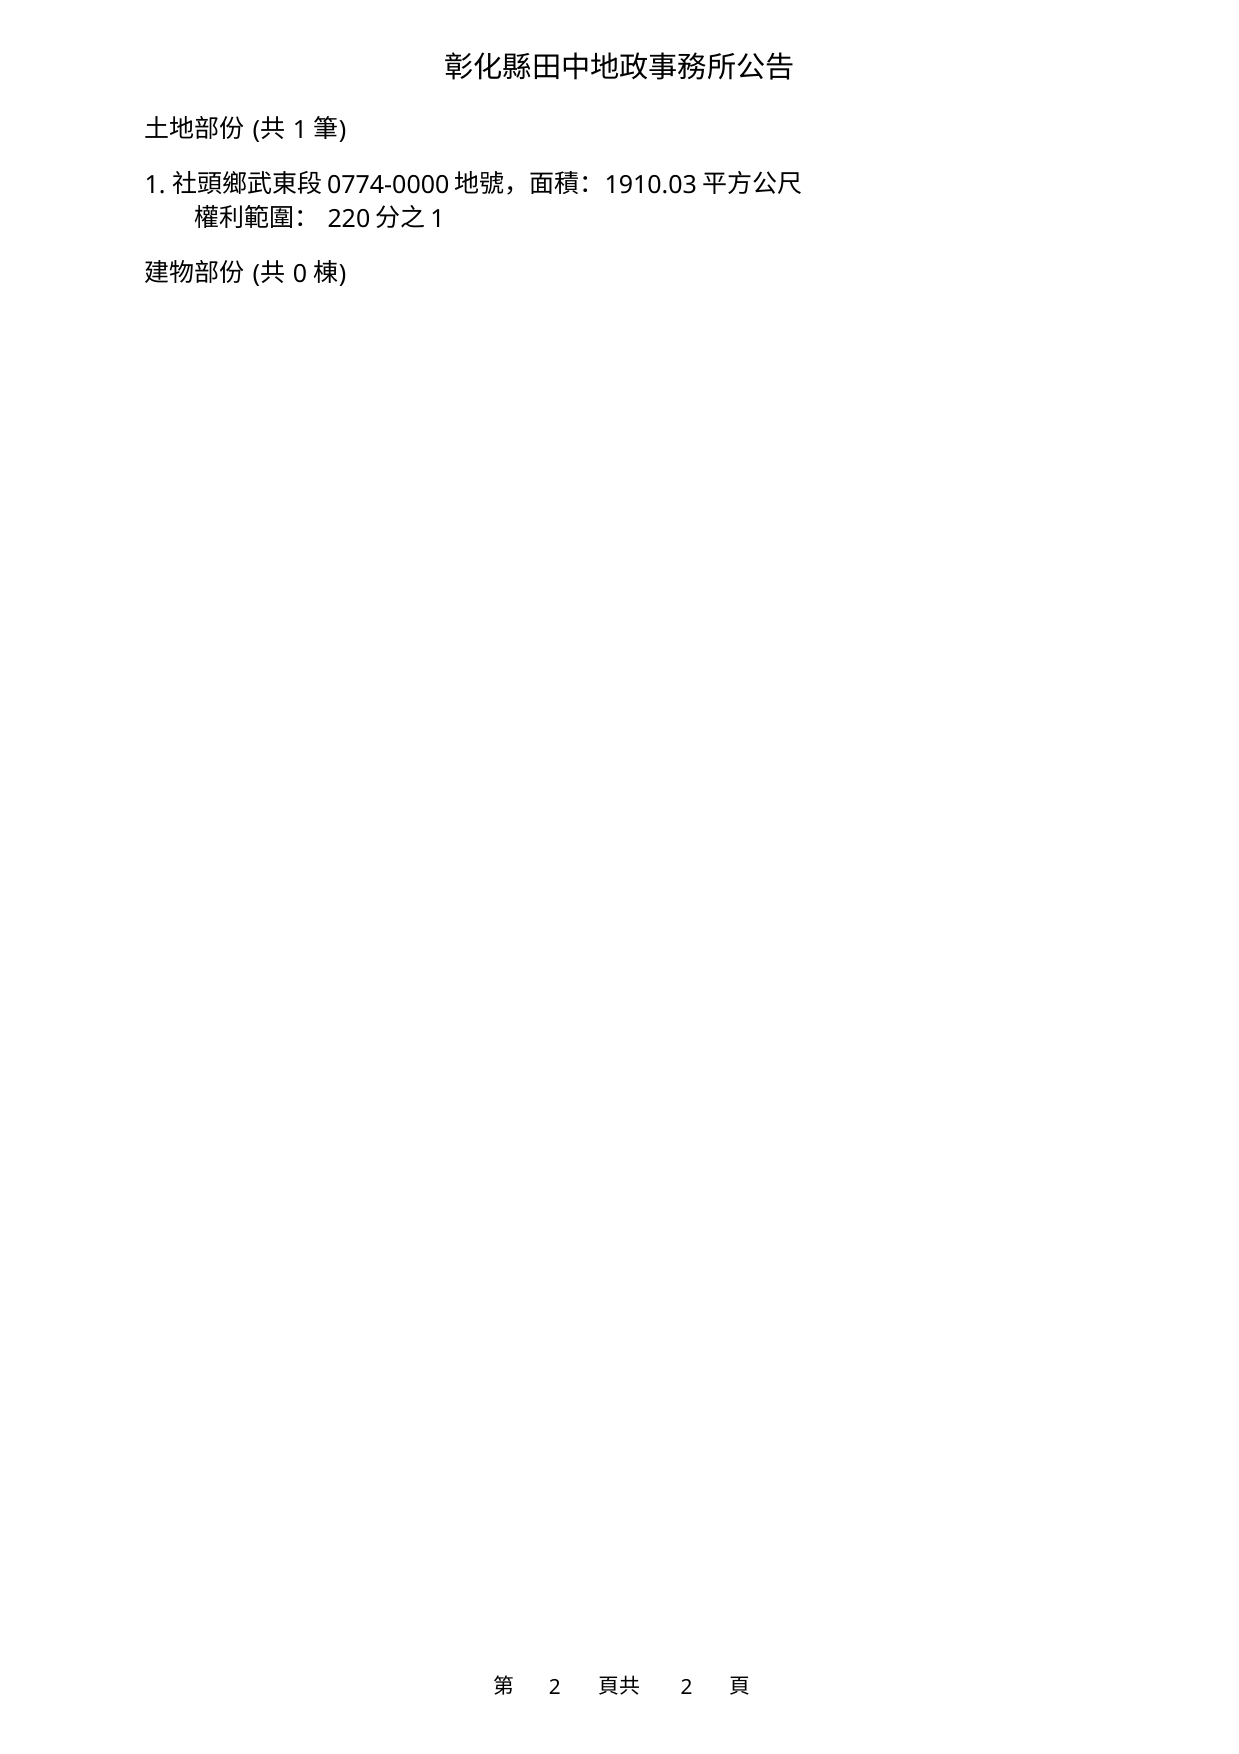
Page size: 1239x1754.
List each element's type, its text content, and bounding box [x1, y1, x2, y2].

table_cell [1177, 1666, 1239, 1707]
table_header [0, 0, 62, 41]
table_cell [62, 1666, 483, 1707]
table_cell 頁 [720, 1666, 760, 1707]
table_cell [0, 95, 62, 166]
table_cell [483, 310, 523, 1666]
table_cell [62, 310, 483, 1666]
table_header [483, 0, 523, 41]
table_header [585, 0, 653, 41]
table_cell [720, 310, 760, 1666]
table_cell 第 [483, 1666, 523, 1707]
table_cell [0, 310, 62, 1666]
table_cell 2 [524, 1666, 585, 1707]
table_cell [1177, 95, 1239, 166]
table_cell 土地部份 (共 1 筆) [62, 95, 1177, 166]
table_header [1177, 0, 1239, 41]
table_cell 建物部份 (共 0 棟) [62, 239, 1177, 310]
table_cell 彰化縣田中地政事務所公告 [62, 41, 1177, 94]
table_header [653, 0, 719, 41]
table_header [62, 0, 483, 41]
table_header [760, 0, 1177, 41]
table_cell 頁共 [585, 1666, 653, 1707]
table_cell [524, 310, 585, 1666]
table_cell [0, 239, 62, 310]
table_cell [585, 310, 653, 1666]
table_header [720, 0, 760, 41]
table_cell [653, 310, 719, 1666]
table_cell [1177, 239, 1239, 310]
table_cell 2 [653, 1666, 719, 1707]
table_cell [760, 1666, 1177, 1707]
table_cell [1177, 41, 1239, 94]
table_cell [1177, 166, 1239, 238]
table_cell [760, 310, 1177, 1666]
table_cell [0, 1666, 62, 1707]
table_cell 1. 社頭鄉武東段0774-0000地號，面積：1910.03平方公尺 權利範圍： 220分之1 [62, 166, 1177, 238]
table_cell [0, 41, 62, 94]
table_cell [1177, 310, 1239, 1666]
table_cell [0, 166, 62, 238]
table_header [524, 0, 585, 41]
